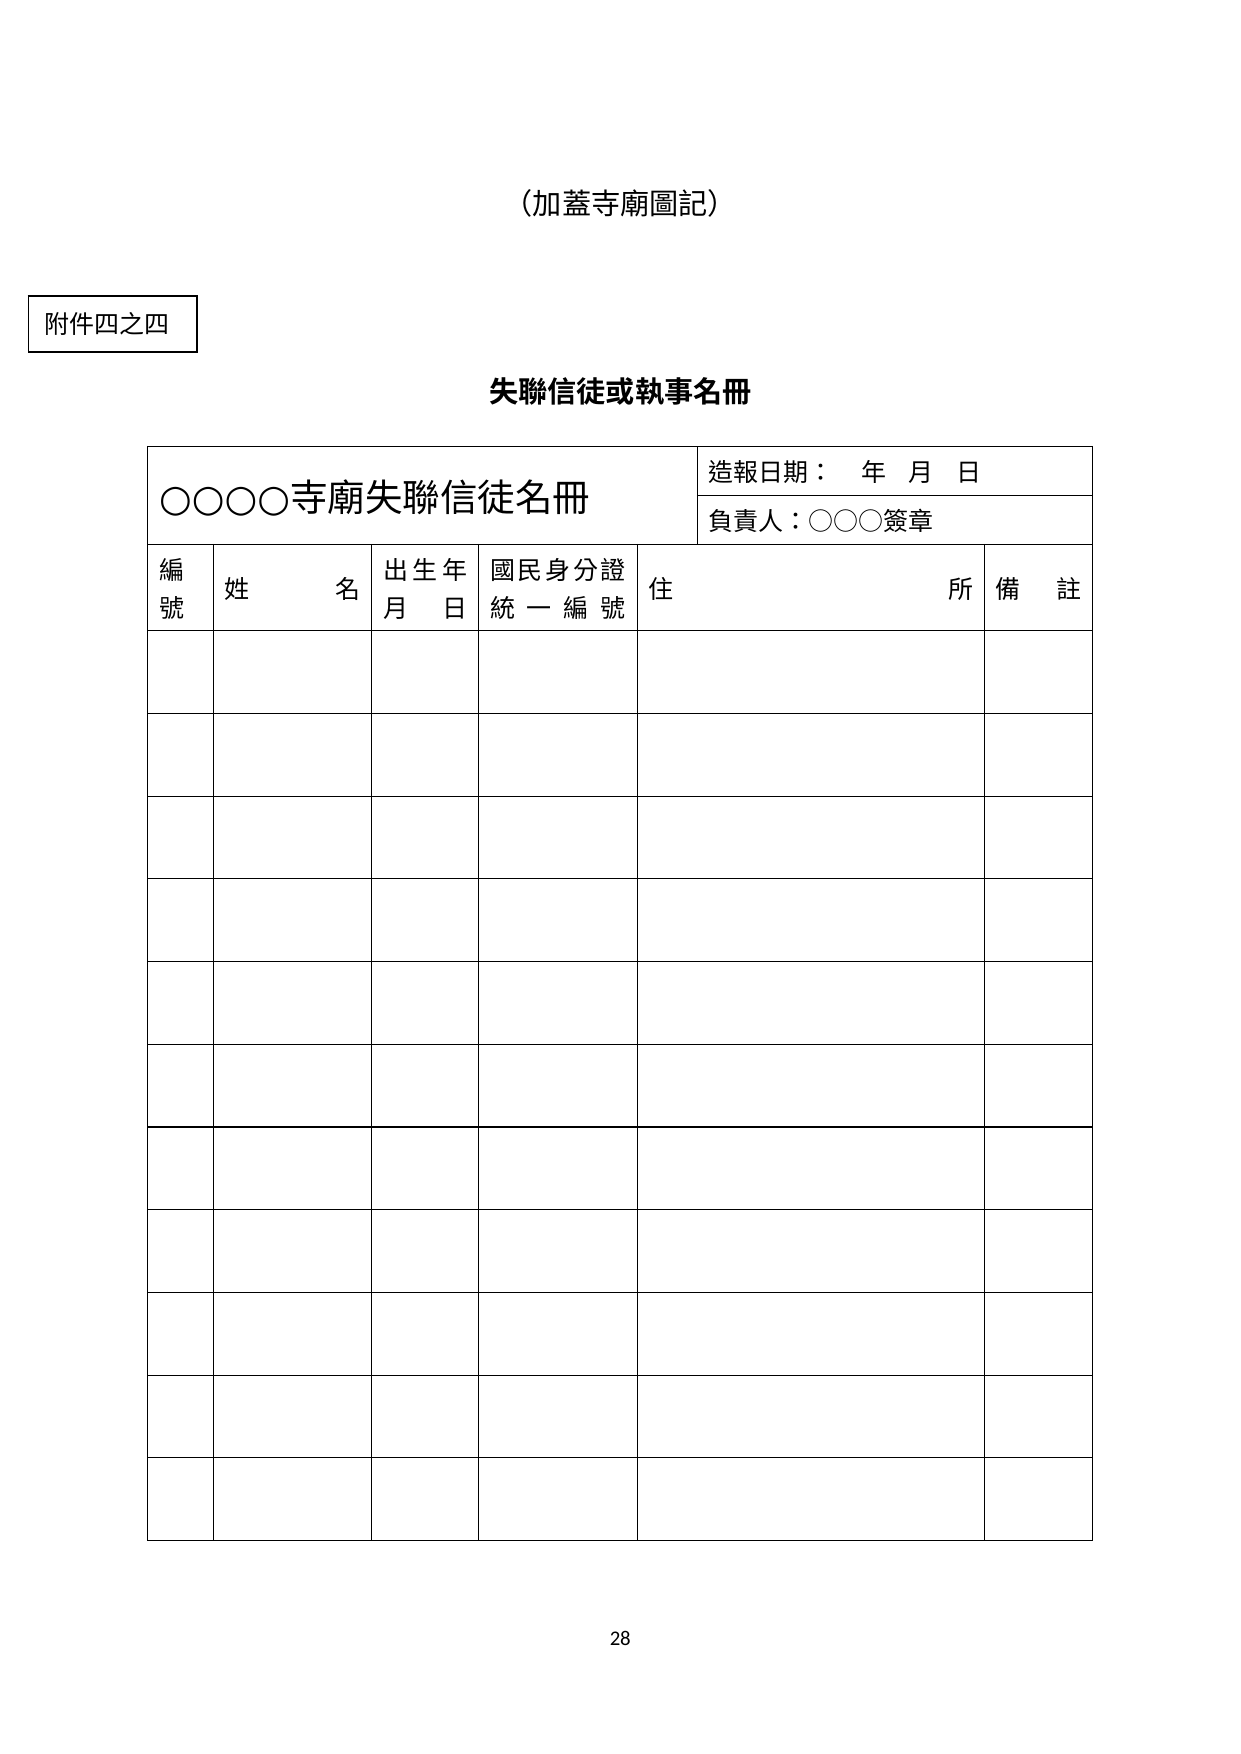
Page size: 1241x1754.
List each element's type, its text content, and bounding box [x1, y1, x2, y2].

table_cell [638, 962, 984, 1044]
table_cell 住所 [638, 545, 984, 630]
table_cell [148, 1293, 213, 1374]
table_cell [638, 1458, 984, 1540]
table_cell [148, 797, 213, 878]
table_cell [985, 1376, 1092, 1457]
table_cell [148, 1128, 213, 1209]
text （加蓋寺廟圖記） [159, 164, 1081, 239]
table_cell [372, 1376, 478, 1457]
table_cell 備註 [985, 545, 1092, 630]
table_cell [638, 1293, 984, 1374]
table_cell 出生年月日 [372, 545, 478, 630]
table_cell [638, 1376, 984, 1457]
table_cell [148, 1210, 213, 1292]
table_cell [479, 1210, 637, 1292]
table_cell [372, 797, 478, 878]
table_cell [214, 1458, 371, 1540]
table_cell [985, 962, 1092, 1044]
table_cell [372, 962, 478, 1044]
table_cell [479, 1458, 637, 1540]
table_cell [479, 879, 637, 961]
table_cell 編號 [148, 545, 213, 630]
table_cell [148, 714, 213, 796]
table_cell [479, 797, 637, 878]
table_cell [985, 879, 1092, 961]
table_cell 國民身分證統一編號 [479, 545, 637, 630]
table_cell [214, 1045, 371, 1126]
table_cell [214, 1293, 371, 1374]
table_cell [479, 962, 637, 1044]
table_cell [148, 631, 213, 713]
table_cell [638, 631, 984, 713]
table_cell [479, 1045, 637, 1126]
table_cell [985, 1210, 1092, 1292]
table_cell [214, 714, 371, 796]
table_cell [148, 1045, 213, 1126]
table_cell [372, 879, 478, 961]
table_cell [985, 631, 1092, 713]
table_cell [985, 1045, 1092, 1126]
table_cell [638, 879, 984, 961]
table_cell [372, 1128, 478, 1209]
table_cell [985, 714, 1092, 796]
table_cell 負責人：○○○簽章 [698, 496, 1092, 544]
table_cell [148, 1458, 213, 1540]
table_cell [214, 1210, 371, 1292]
table_cell [214, 962, 371, 1044]
table_header ○○○○寺廟失聯信徒名冊 [148, 447, 697, 544]
table_cell [638, 714, 984, 796]
table_cell [479, 1376, 637, 1457]
table_cell [372, 714, 478, 796]
table_cell [148, 1376, 213, 1457]
table_cell [638, 1210, 984, 1292]
table_cell [372, 1210, 478, 1292]
table_cell [148, 879, 213, 961]
table_cell [148, 962, 213, 1044]
table_cell 姓名 [214, 545, 371, 630]
table_cell [372, 631, 478, 713]
table_cell [985, 1128, 1092, 1209]
table_cell [985, 1458, 1092, 1540]
table_cell [985, 797, 1092, 878]
table_cell [638, 1128, 984, 1209]
table_cell [479, 1293, 637, 1374]
table_cell [214, 1128, 371, 1209]
table_cell [479, 631, 637, 713]
table_cell [638, 1045, 984, 1126]
table_cell [985, 1293, 1092, 1374]
table_cell [214, 631, 371, 713]
table_cell [479, 1128, 637, 1209]
text [29, 297, 196, 351]
table_cell [372, 1045, 478, 1126]
table_cell [372, 1458, 478, 1540]
table_header 造報日期： 年 月 日 [698, 447, 1092, 495]
table_cell [372, 1293, 478, 1374]
table_cell [214, 1376, 371, 1457]
table_cell [638, 797, 984, 878]
table_cell [479, 714, 637, 796]
text 失聯信徒或執事名冊 [159, 352, 1081, 427]
text 附件四之四 [44, 304, 181, 340]
table_cell [214, 797, 371, 878]
table_cell [214, 879, 371, 961]
